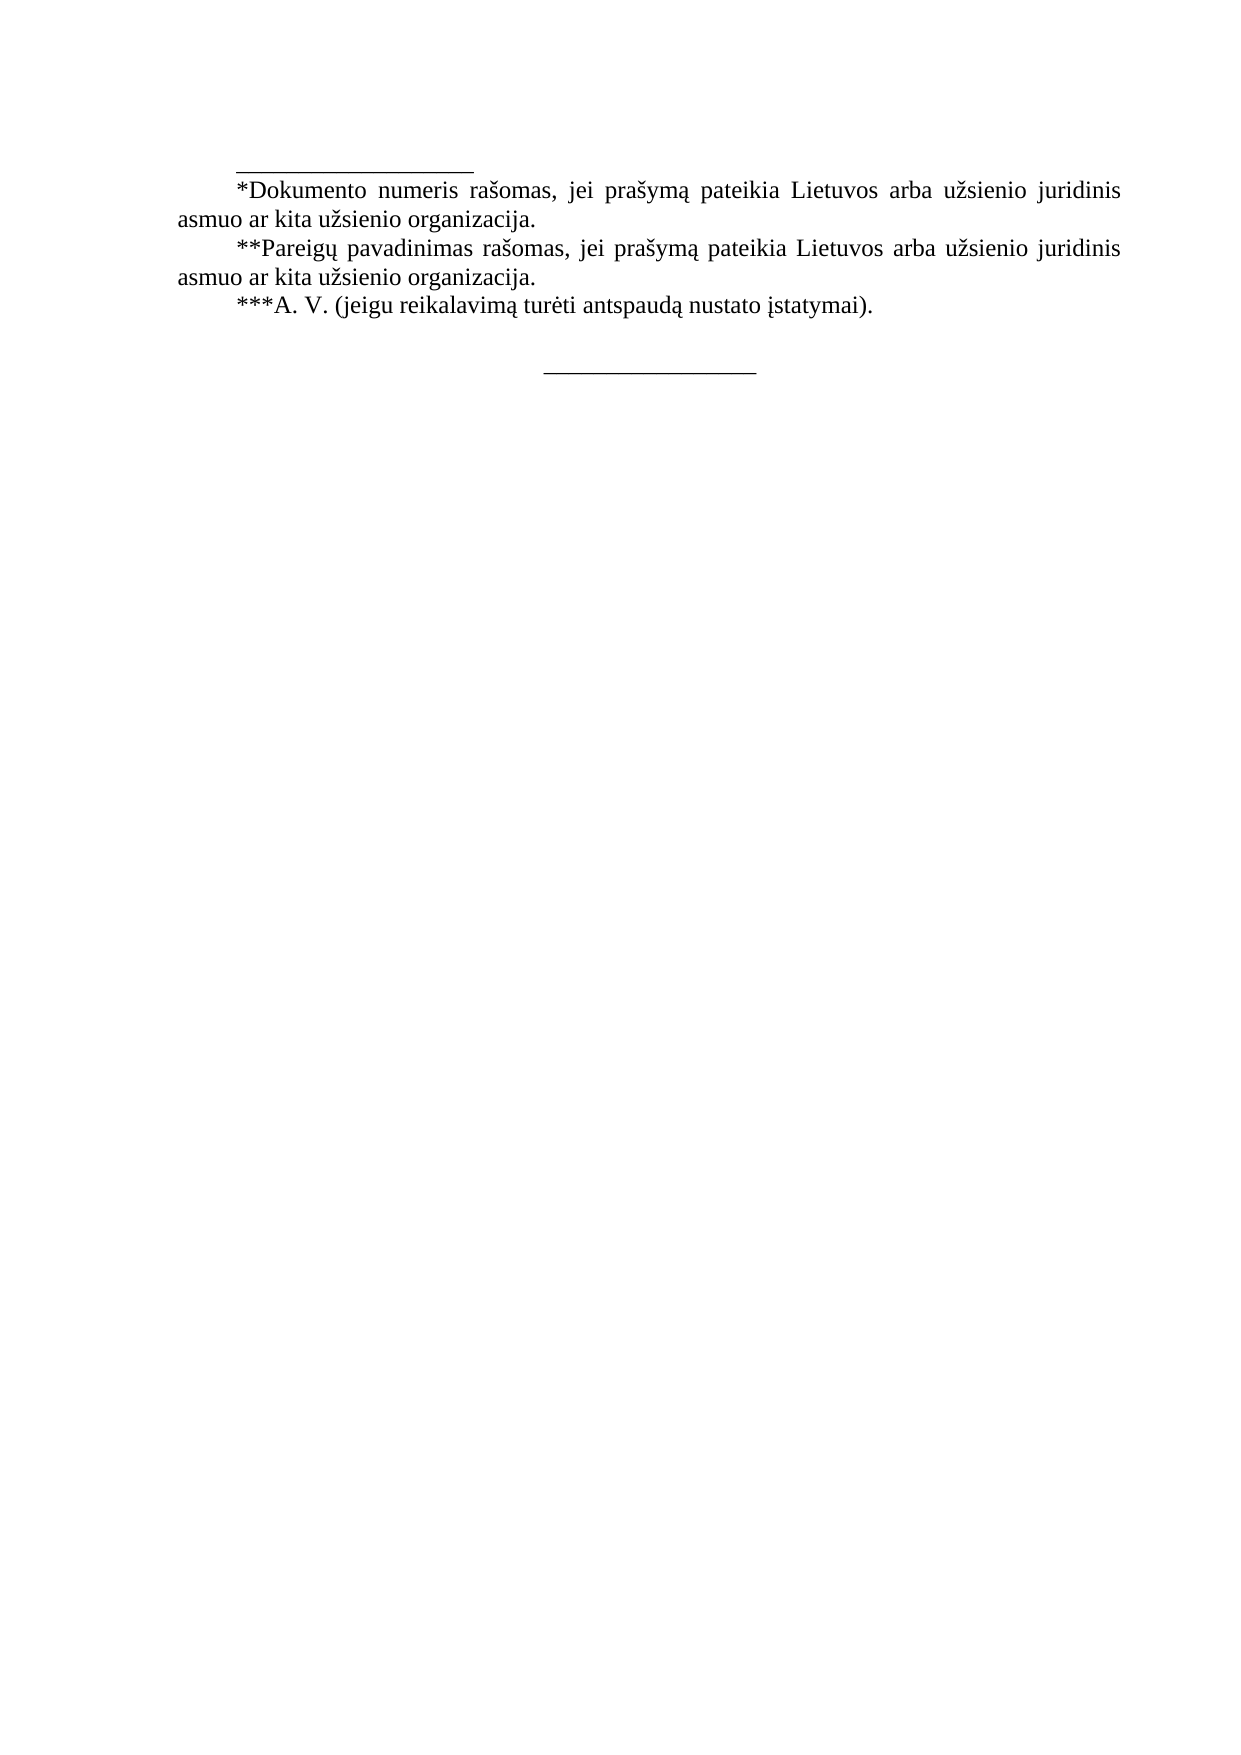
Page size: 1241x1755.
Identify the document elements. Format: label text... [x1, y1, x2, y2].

text ***A. V. (jeigu reikalavimą turėti antspaudą nustato įstatymai). [177, 291, 1122, 319]
text _________________ [177, 348, 1122, 377]
text **Pareigų pavadinimas rašomas, jei prašymą pateikia Lietuvos arba užsienio juridinis asmuo ar kita užsienio organizacija. [177, 233, 1122, 291]
text ___________________ [177, 147, 1122, 176]
text *Dokumento numeris rašomas, jei prašymą pateikia Lietuvos arba užsienio juridinis asmuo ar kita užsienio organizacija. [177, 176, 1122, 233]
